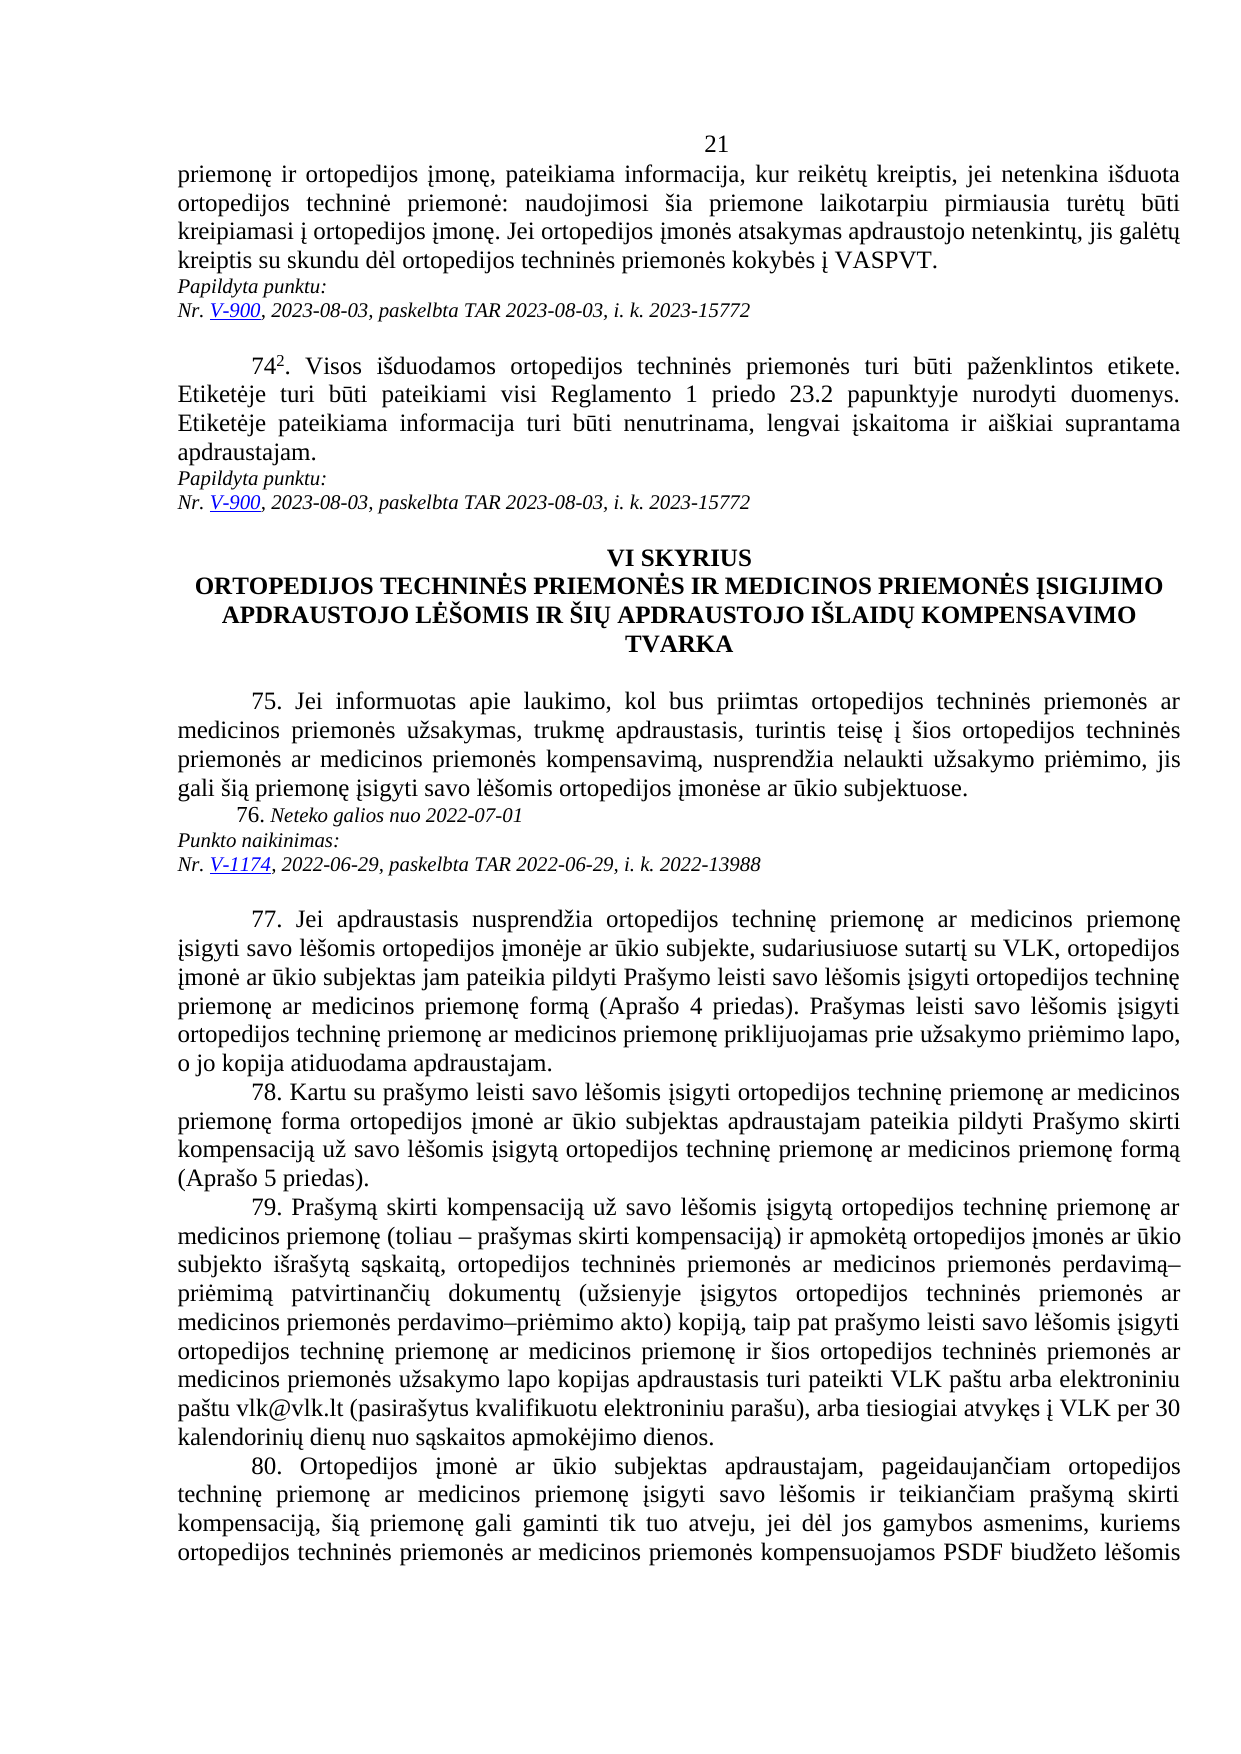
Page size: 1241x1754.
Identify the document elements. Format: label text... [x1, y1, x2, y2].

text Punkto naikinimas: [177, 828, 1181, 852]
text ORTOPEDIJOS TECHNINĖS PRIEMONĖS IR MEDICINOS PRIEMONĖS ĮSIGIJIMO APDRAUSTOJO LĖŠOMIS IR ŠIŲ APDRAUSTOJO IŠLAIDŲ KOMPENSAVIMO TVARKA [177, 571, 1181, 658]
text 78. Kartu su prašymo leisti savo lėšomis įsigyti ortopedijos techninę priemonę ar medicinos priemonę forma ortopedijos įmonė ar ūkio subjektas apdraustajam pateikia pildyti Prašymo skirti kompensaciją už savo lėšomis įsigytą ortopedijos techninę priemonę ar medicinos priemonę formą (Aprašo 5 priedas). [177, 1077, 1181, 1192]
text priemonę ir ortopedijos įmonę, pateikiama informacija, kur reikėtų kreiptis, jei netenkina išduota ortopedijos techninė priemonė: naudojimosi šia priemone laikotarpiu pirmiausia turėtų būti kreipiamasi į ortopedijos įmonę. Jei ortopedijos įmonės atsakymas apdraustojo netenkintų, jis galėtų kreiptis su skundu dėl ortopedijos techninės priemonės kokybės į VASPVT. [177, 159, 1181, 274]
text Nr. V-900, 2023-08-03, paskelbta TAR 2023-08-03, i. k. 2023-15772 [177, 298, 1181, 322]
text Nr. V-1174, 2022-06-29, paskelbta TAR 2022-06-29, i. k. 2022-13988 [177, 852, 1181, 876]
text 80. Ortopedijos įmonė ar ūkio subjektas apdraustajam, pageidaujančiam ortopedijos techninę priemonę ar medicinos priemonę įsigyti savo lėšomis ir teikiančiam prašymą skirti kompensaciją, šią priemonę gali gaminti tik tuo atveju, jei dėl jos gamybos asmenims, kuriems ortopedijos techninės priemonės ar medicinos priemonės kompensuojamos PSDF biudžeto lėšomis [177, 1451, 1181, 1566]
text Papildyta punktu: [177, 274, 1181, 298]
text 76. Neteko galios nuo 2022-07-01 [177, 801, 1181, 828]
text 79. Prašymą skirti kompensaciją už savo lėšomis įsigytą ortopedijos techninę priemonę ar medicinos priemonę (toliau – prašymas skirti kompensaciją) ir apmokėtą ortopedijos įmonės ar ūkio subjekto išrašytą sąskaitą, ortopedijos techninės priemonės ar medicinos priemonės perdavimą–priėmimą patvirtinančių dokumentų (užsienyje įsigytos ortopedijos techninės priemonės ar medicinos priemonės perdavimo–priėmimo akto) kopiją, taip pat prašymo leisti savo lėšomis įsigyti ortopedijos techninę priemonę ar medicinos priemonę ir šios ortopedijos techninės priemonės ar medicinos priemonės užsakymo lapo kopijas apdraustasis turi pateikti VLK paštu arba elektroniniu paštu vlk@vlk.lt (pasirašytus kvalifikuotu elektroniniu parašu), arba tiesiogiai atvykęs į VLK per 30 kalendorinių dienų nuo sąskaitos apmokėjimo dienos. [177, 1192, 1181, 1451]
text 742. Visos išduodamos ortopedijos techninės priemonės turi būti paženklintos etikete. Etiketėje turi būti pateikiami visi Reglamento 1 priedo 23.2 papunktyje nurodyti duomenys. Etiketėje pateikiama informacija turi būti nenutrinama, lengvai įskaitoma ir aiškiai suprantama apdraustajam. [177, 351, 1181, 466]
text Papildyta punktu: [177, 466, 1181, 490]
text Nr. V-900, 2023-08-03, paskelbta TAR 2023-08-03, i. k. 2023-15772 [177, 490, 1181, 514]
text 75. Jei informuotas apie laukimo, kol bus priimtas ortopedijos techninės priemonės ar medicinos priemonės užsakymas, trukmę apdraustasis, turintis teisę į šios ortopedijos techninės priemonės ar medicinos priemonės kompensavimą, nusprendžia nelaukti užsakymo priėmimo, jis gali šią priemonę įsigyti savo lėšomis ortopedijos įmonėse ar ūkio subjektuose. [177, 686, 1181, 801]
text VI SKYRIUS [177, 543, 1181, 571]
text 77. Jei apdraustasis nusprendžia ortopedijos techninę priemonę ar medicinos priemonę įsigyti savo lėšomis ortopedijos įmonėje ar ūkio subjekte, sudariusiuose sutartį su VLK, ortopedijos įmonė ar ūkio subjektas jam pateikia pildyti Prašymo leisti savo lėšomis įsigyti ortopedijos techninę priemonę ar medicinos priemonę formą (Aprašo 4 priedas). Prašymas leisti savo lėšomis įsigyti ortopedijos techninę priemonę ar medicinos priemonę priklijuojamas prie užsakymo priėmimo lapo, o jo kopija atiduodama apdraustajam. [177, 904, 1181, 1077]
